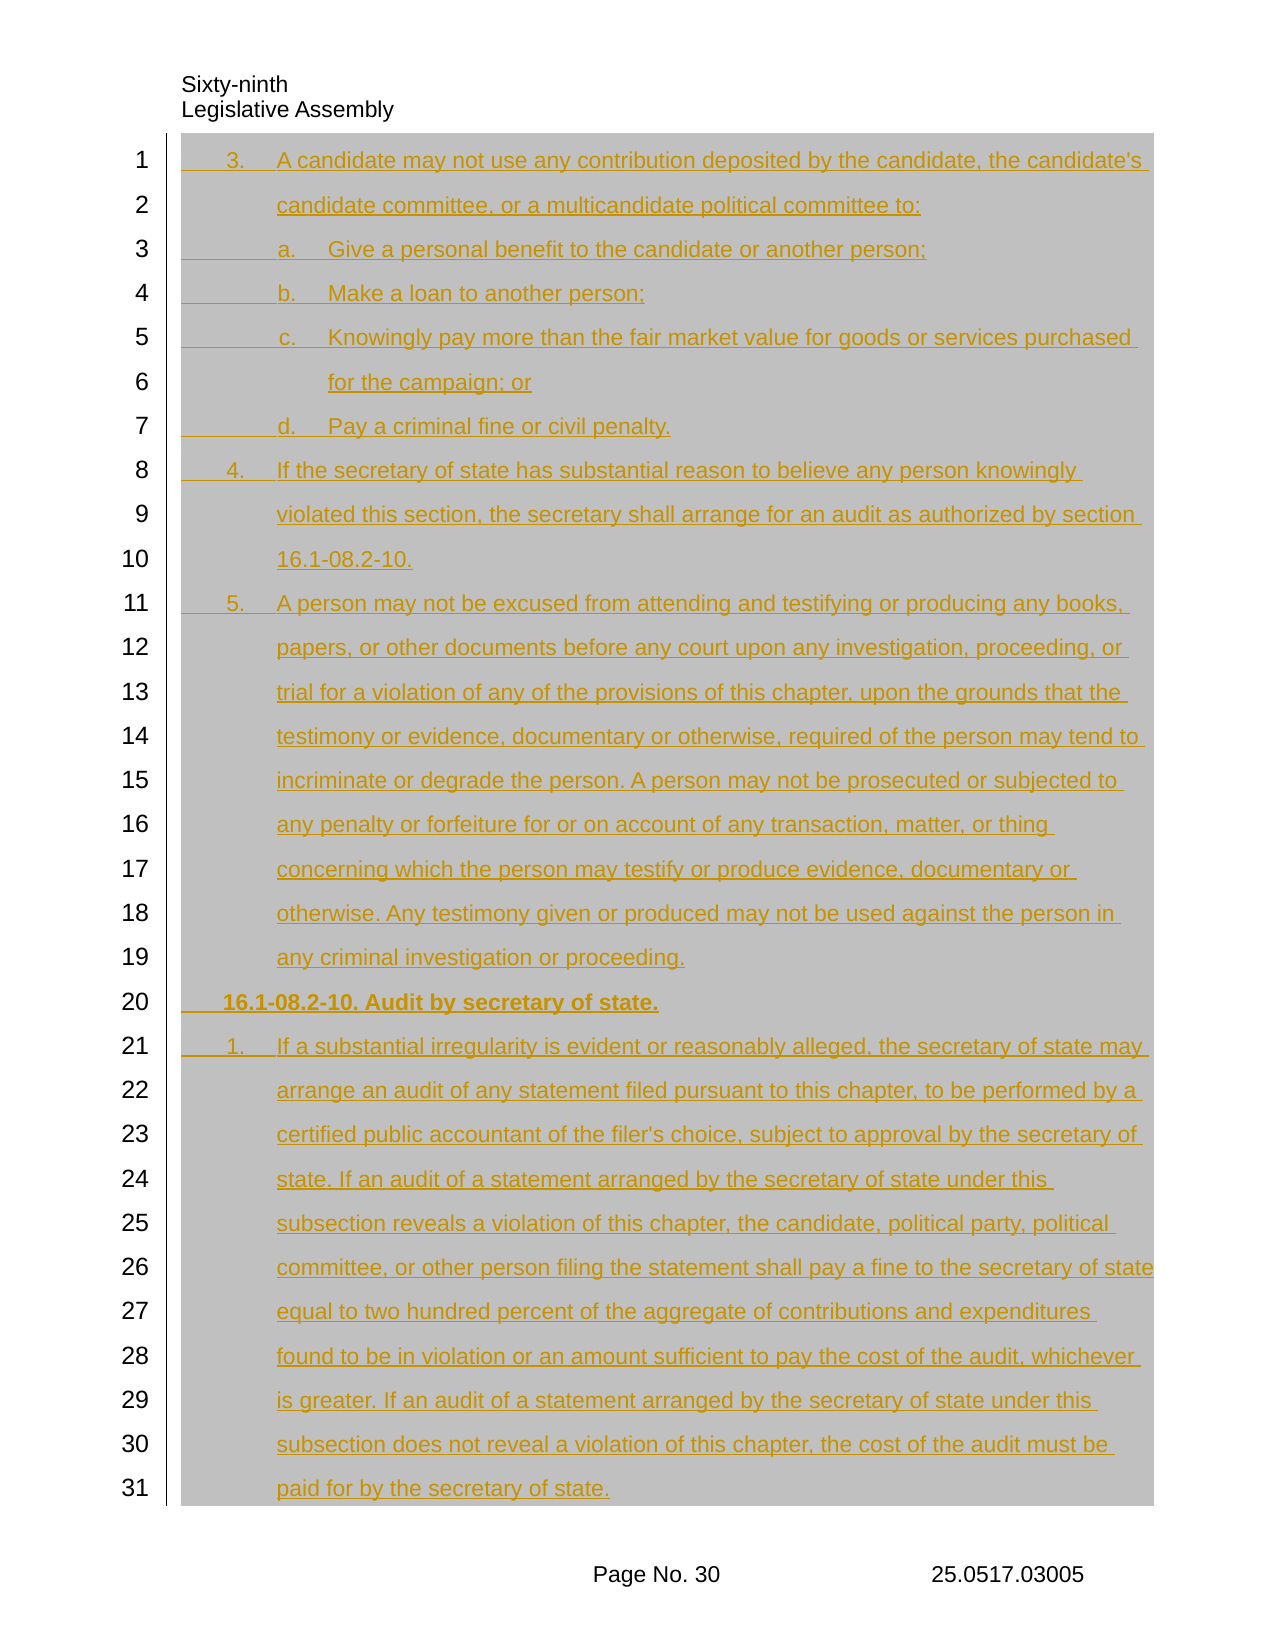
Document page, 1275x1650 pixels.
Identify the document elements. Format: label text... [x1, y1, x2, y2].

text a. Give a personal benefit to the candidate or another person; [181, 222, 1154, 266]
text 1. If a substantial irregularity is evident or reasonably alleged, the secretary of state may arrange an audit of any statement filed pursuant to this chapter, to be performed by a certified public accountant of the filer's choice, subject to approval by the secretary of state. If an audit of a statement arranged by the secretary of state under this subsection reveals a violation of this chapter, the candidate, political party, political committee, or other person filing the statement shall pay a fine to the secretary of state equal to two hundred percent of the aggregate of contributions and expenditures found to be in violation or an amount sufficient to pay the cost of the audit, whichever is greater. If an audit of a statement arranged by the secretary of state under this subsection does not reveal a violation of this chapter, the cost of the audit must be paid for by the secretary of state. [181, 1019, 1154, 1506]
subtitle 16.1‑08.2‑10. Audit by secretary of state. [181, 974, 1154, 1019]
text 5. A person may not be excused from attending and testifying or producing any books, papers, or other documents before any court upon any investigation, proceeding, or trial for a violation of any of the provisions of this chapter, upon the grounds that the testimony or evidence, documentary or otherwise, required of the person may tend to incriminate or degrade the person. A person may not be prosecuted or subjected to any penalty or forfeiture for or on account of any transaction, matter, or thing concerning which the person may testify or produce evidence, documentary or otherwise. Any testimony given or produced may not be used against the person in any criminal investigation or proceeding. [181, 576, 1154, 974]
text b. Make a loan to another person; [181, 266, 1154, 310]
text 4. If the secretary of state has substantial reason to believe any person knowingly violated this section, the secretary shall arrange for an audit as authorized by section 16.1‑08.2‑10. [181, 443, 1154, 576]
text d. Pay a criminal fine or civil penalty. [181, 399, 1154, 443]
text c. Knowingly pay more than the fair market value for goods or services purchased for the campaign; or [181, 310, 1154, 399]
text 3. A candidate may not use any contribution deposited by the candidate, the candidate's candidate committee, or a multicandidate political committee to: [181, 133, 1154, 222]
